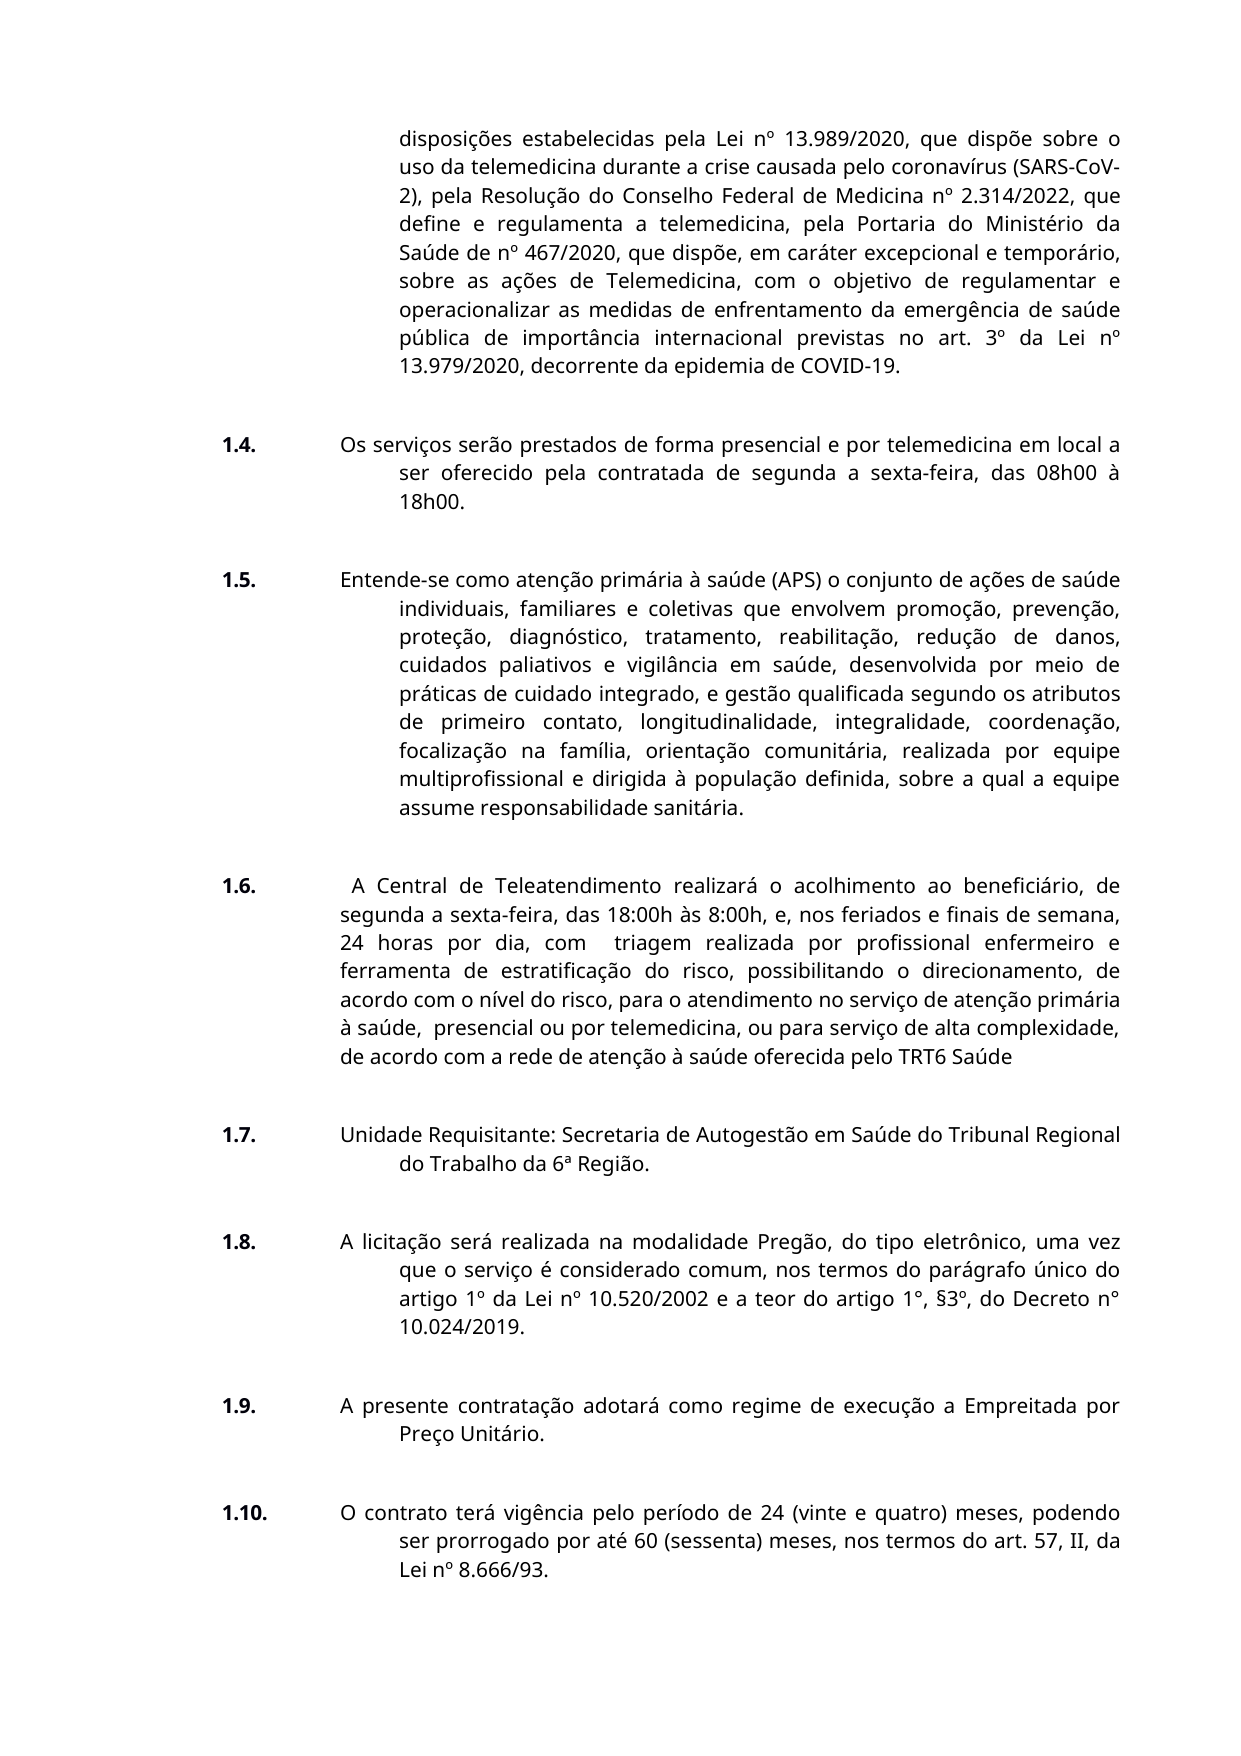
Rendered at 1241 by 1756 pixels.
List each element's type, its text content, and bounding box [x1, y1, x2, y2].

list Unidade Requisitante: Secretaria de Autogestão em Saúde do Tribunal Regional do Trabalho da 6ª Região. [222, 1120, 1121, 1177]
list A presente contratação adotará como regime de execução a Empreitada por Preço Unitário. [222, 1391, 1121, 1448]
list A Central de Teleatendimento realizará o acolhimento ao beneficiário, de segunda a sexta-feira, das 18:00h às 8:00h, e, nos feriados e finais de semana, 24 horas por dia, com triagem realizada por profissional enfermeiro e ferramenta de estratificação do risco, possibilitando o direcionamento, de acordo com o nível do risco, para o atendimento no serviço de atenção primária à saúde, presencial ou por telemedicina, ou para serviço de alta complexidade, de acordo com a rede de atenção à saúde oferecida pelo TRT6 Saúde [222, 871, 1121, 1070]
list A licitação será realizada na modalidade Pregão, do tipo eletrônico, uma vez que o serviço é considerado comum, nos termos do parágrafo único do artigo 1º da Lei nº 10.520/2002 e a teor do artigo 1°, §3º, do Decreto n° 10.024/2019. [222, 1227, 1121, 1341]
list disposições estabelecidas pela Lei nº 13.989/2020, que dispõe sobre o uso da telemedicina durante a crise causada pelo coronavírus (SARS-CoV-2), pela Resolução do Conselho Federal de Medicina nº 2.314/2022, que define e regulamenta a telemedicina, pela Portaria do Ministério da Saúde de nº 467/2020, que dispõe, em caráter excepcional e temporário, sobre as ações de Telemedicina, com o objetivo de regulamentar e operacionalizar as medidas de enfrentamento da emergência de saúde pública de importância internacional previstas no art. 3º da Lei nº 13.979/2020, decorrente da epidemia de COVID-19. [222, 124, 1121, 380]
list O contrato terá vigência pelo período de 24 (vinte e quatro) meses, podendo ser prorrogado por até 60 (sessenta) meses, nos termos do art. 57, II, da Lei nº 8.666/93. [222, 1498, 1121, 1583]
list Entende-se como atenção primária à saúde (APS) o conjunto de ações de saúde individuais, familiares e coletivas que envolvem promoção, prevenção, proteção, diagnóstico, tratamento, reabilitação, redução de danos, cuidados paliativos e vigilância em saúde, desenvolvida por meio de práticas de cuidado integrado, e gestão qualificada segundo os atributos de primeiro contato, longitudinalidade, integralidade, coordenação, focalização na família, orientação comunitária, realizada por equipe multiprofissional e dirigida à população definida, sobre a qual a equipe assume responsabilidade sanitária. [222, 565, 1121, 821]
list Os serviços serão prestados de forma presencial e por telemedicina em local a ser oferecido pela contratada de segunda a sexta-feira, das 08h00 à 18h00. [222, 430, 1121, 515]
